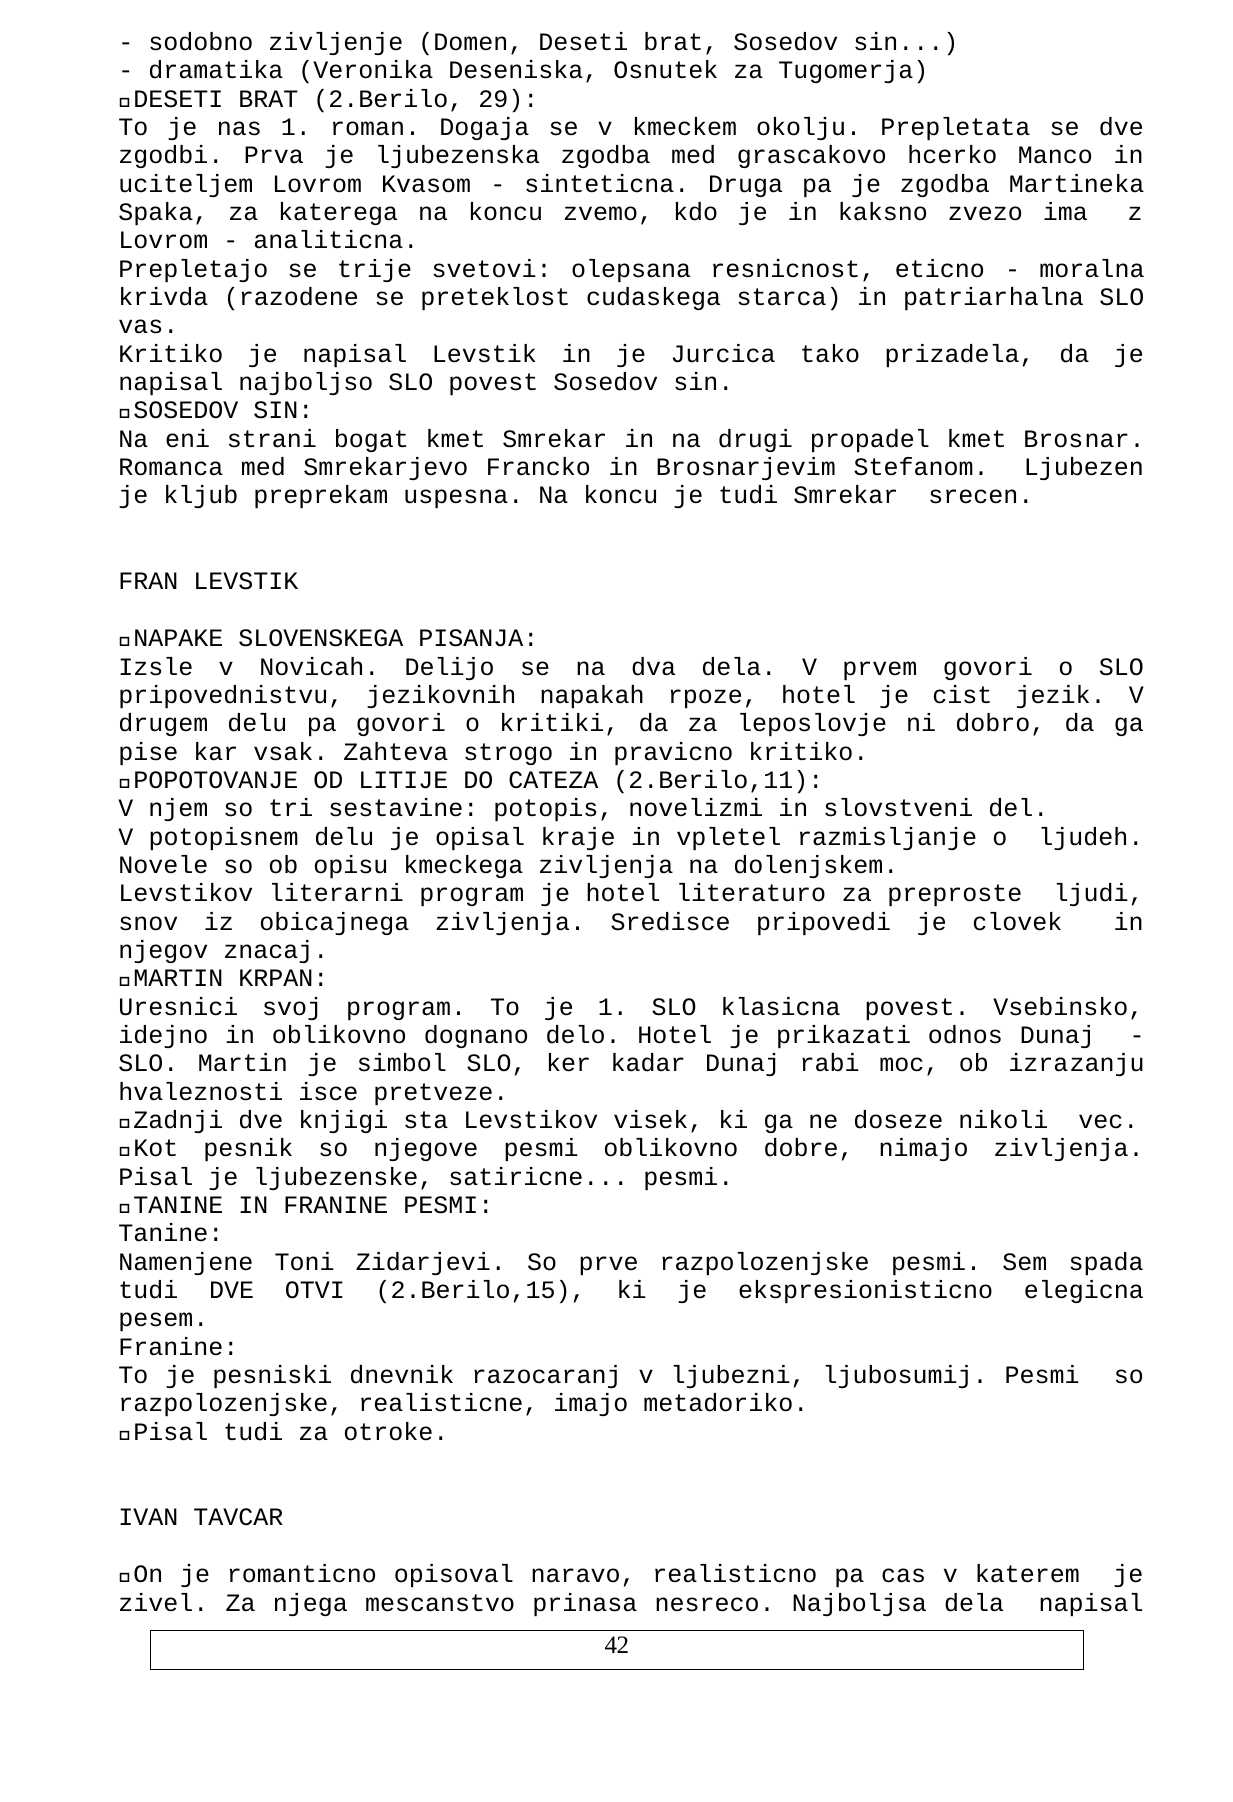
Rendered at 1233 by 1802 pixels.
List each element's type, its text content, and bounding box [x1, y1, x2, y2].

text Zadnji dve knjigi sta Levstikov visek, ki ga ne doseze nikoli vec. [118, 1107, 1144, 1136]
text Pisal tudi za otroke. [118, 1419, 1144, 1447]
text SOSEDOV SIN: [118, 398, 1144, 426]
text Izsle v Novicah. Delijo se na dva dela. V prvem govori o SLO pripovednistvu, jezikovnih napakah rpoze, hotel je cist jezik. V drugem delu pa govori o kritiki, da za leposlovje ni dobro, da ga pise kar vsak. Zahteva strogo in pravicno kritiko. [118, 654, 1144, 767]
text On je romanticno opisoval naravo, realisticno pa cas v katerem je zivel. Za njega mescanstvo prinasa nesreco. Najboljsa dela napisal [118, 1562, 1144, 1619]
text DESETI BRAT (2.Berilo, 29): [118, 86, 1144, 114]
text V potopisnem delu je opisal kraje in vpletel razmisljanje o ljudeh. Novele so ob opisu kmeckega zivljenja na dolenjskem. [118, 824, 1144, 881]
text To je nas 1. roman. Dogaja se v kmeckem okolju. Prepletata se dve zgodbi. Prva je ljubezenska zgodba med grascakovo hcerko Manco in uciteljem Lovrom Kvasom ‑ sinteticna. Druga pa je zgodba Martine­ka Spaka, za katerega na koncu zvemo, kdo je in kaksno zvezo ima z Lovrom ‑ analiticna. [118, 114, 1144, 256]
text Levstikov literarni program je hotel literaturo za preproste ljudi, snov iz obicajnega zivljenja. Sredisce pripovedi je clovek in njegov znacaj. [118, 881, 1144, 966]
text IVAN TAVCAR [118, 1505, 1144, 1533]
text Tanine: [118, 1221, 1144, 1249]
text MARTIN KRPAN: [118, 966, 1144, 994]
text Prepletajo se trije svetovi: olepsana resnicnost, eticno ‑ moral­na krivda (razodene se preteklost cudaskega starca) in patriar­halna SLO vas. [118, 256, 1144, 341]
text Uresnici svoj program. To je 1. SLO klasicna povest. Vsebinsko, idejno in oblikovno dognano delo. Hotel je prikazati odnos Dunaj ‑ SLO. Martin je simbol SLO, ker kadar Dunaj rabi moc, ob izra­zanju hvaleznosti isce pretveze. [118, 994, 1144, 1107]
text ‑ sodobno zivljenje (Domen, Deseti brat, Sosedov sin...) [118, 29, 1144, 58]
text Franine: [118, 1334, 1144, 1362]
text FRAN LEVSTIK [118, 569, 1144, 597]
text ‑ dramatika (Veronika Deseniska, Osnutek za Tugomerja) [118, 58, 1144, 86]
text To je pesniski dnevnik razocaranj v ljubezni, ljubosumij. Pesmi so razpolozenjske, realisticne, imajo metadoriko. [118, 1362, 1144, 1419]
text TANINE IN FRANINE PESMI: [118, 1192, 1144, 1221]
text Namenjene Toni Zidarjevi. So prve razpolozenjske pesmi. Sem spada tudi DVE OTVI (2.Berilo,15), ki je ekspresionisticno elegicna pesem. [118, 1249, 1144, 1334]
text POPOTOVANJE OD LITIJE DO CATEZA (2.Berilo,11): [118, 767, 1144, 796]
text Kot pesnik so njegove pesmi oblikovno dobre, nimajo zivljenja. Pisal je ljubezenske, satiricne... pesmi. [118, 1136, 1144, 1192]
text Na eni strani bogat kmet Smrekar in na drugi propadel kmet Bros­nar. Romanca med Smrekarjevo Francko in Brosnarjevim Stefanom. Ljubezen je kljub preprekam uspesna. Na koncu je tudi Smrekar srecen. [118, 426, 1144, 511]
text NAPAKE SLOVENSKEGA PISANJA: [118, 626, 1144, 654]
text Kritiko je napisal Levstik in je Jurcica tako prizadela, da je napisal najboljso SLO povest Sosedov sin. [118, 341, 1144, 398]
text V njem so tri sestavine: potopis, novelizmi in slovstveni del. [118, 796, 1144, 824]
